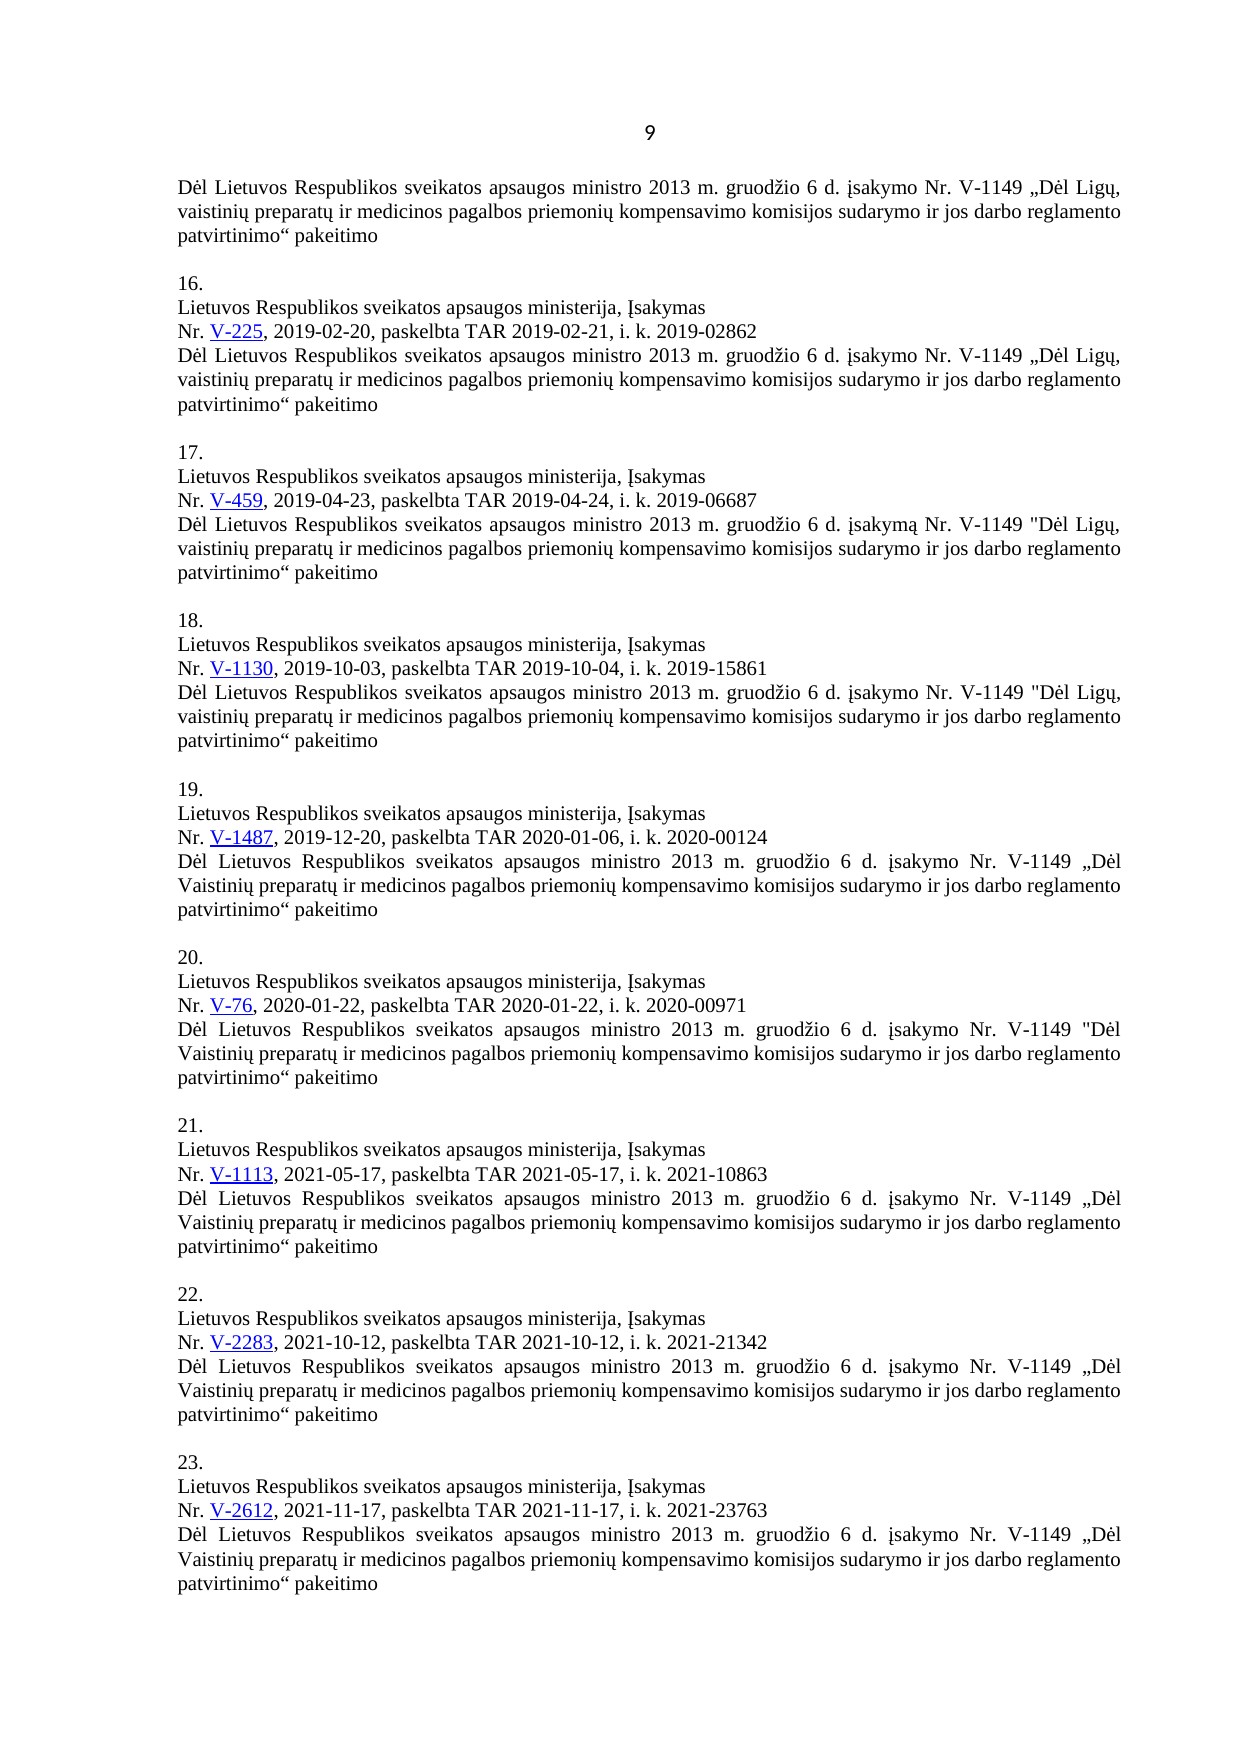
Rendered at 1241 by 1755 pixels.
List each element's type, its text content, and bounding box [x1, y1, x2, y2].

text Dėl Lietuvos Respublikos sveikatos apsaugos ministro 2013 m. gruodžio 6 d. įsakymo Nr. V-1149 „Dėl Ligų, vaistinių preparatų ir medicinos pagalbos priemonių kompensavimo komisijos sudarymo ir jos darbo reglamento patvirtinimo“ pakeitimo [177, 175, 1122, 247]
text Dėl Lietuvos Respublikos sveikatos apsaugos ministro 2013 m. gruodžio 6 d. įsakymo Nr. V-1149 „Dėl Vaistinių preparatų ir medicinos pagalbos priemonių kompensavimo komisijos sudarymo ir jos darbo reglamento patvirtinimo“ pakeitimo [177, 849, 1122, 921]
text 18. [177, 608, 1122, 632]
text 23. [177, 1450, 1122, 1474]
text 21. [177, 1113, 1122, 1137]
text Dėl Lietuvos Respublikos sveikatos apsaugos ministro 2013 m. gruodžio 6 d. įsakymo Nr. V-1149 „Dėl Ligų, vaistinių preparatų ir medicinos pagalbos priemonių kompensavimo komisijos sudarymo ir jos darbo reglamento patvirtinimo“ pakeitimo [177, 343, 1122, 416]
text Nr. V-76, 2020-01-22, paskelbta TAR 2020-01-22, i. k. 2020-00971 [177, 993, 1122, 1017]
text 20. [177, 945, 1122, 969]
text Dėl Lietuvos Respublikos sveikatos apsaugos ministro 2013 m. gruodžio 6 d. įsakymo Nr. V-1149 „Dėl Vaistinių preparatų ir medicinos pagalbos priemonių kompensavimo komisijos sudarymo ir jos darbo reglamento patvirtinimo“ pakeitimo [177, 1186, 1122, 1258]
text Lietuvos Respublikos sveikatos apsaugos ministerija, Įsakymas [177, 1474, 1122, 1498]
text 17. [177, 439, 1122, 464]
text 16. [177, 271, 1122, 295]
text Nr. V-1130, 2019-10-03, paskelbta TAR 2019-10-04, i. k. 2019-15861 [177, 656, 1122, 680]
text Dėl Lietuvos Respublikos sveikatos apsaugos ministro 2013 m. gruodžio 6 d. įsakymo Nr. V-1149 „Dėl Vaistinių preparatų ir medicinos pagalbos priemonių kompensavimo komisijos sudarymo ir jos darbo reglamento patvirtinimo“ pakeitimo [177, 1354, 1122, 1426]
text Lietuvos Respublikos sveikatos apsaugos ministerija, Įsakymas [177, 1306, 1122, 1330]
text Nr. V-1487, 2019-12-20, paskelbta TAR 2020-01-06, i. k. 2020-00124 [177, 824, 1122, 849]
text Lietuvos Respublikos sveikatos apsaugos ministerija, Įsakymas [177, 1137, 1122, 1161]
text Dėl Lietuvos Respublikos sveikatos apsaugos ministro 2013 m. gruodžio 6 d. įsakymo Nr. V-1149 "Dėl Vaistinių preparatų ir medicinos pagalbos priemonių kompensavimo komisijos sudarymo ir jos darbo reglamento patvirtinimo“ pakeitimo [177, 1017, 1122, 1089]
text Nr. V-1113, 2021-05-17, paskelbta TAR 2021-05-17, i. k. 2021-10863 [177, 1161, 1122, 1186]
text 19. [177, 776, 1122, 801]
text Nr. V-2612, 2021-11-17, paskelbta TAR 2021-11-17, i. k. 2021-23763 [177, 1498, 1122, 1522]
text Lietuvos Respublikos sveikatos apsaugos ministerija, Įsakymas [177, 969, 1122, 993]
text Nr. V-459, 2019-04-23, paskelbta TAR 2019-04-24, i. k. 2019-06687 [177, 488, 1122, 512]
text 22. [177, 1282, 1122, 1306]
text Nr. V-225, 2019-02-20, paskelbta TAR 2019-02-21, i. k. 2019-02862 [177, 319, 1122, 343]
text Lietuvos Respublikos sveikatos apsaugos ministerija, Įsakymas [177, 464, 1122, 488]
text Lietuvos Respublikos sveikatos apsaugos ministerija, Įsakymas [177, 801, 1122, 824]
text Nr. V-2283, 2021-10-12, paskelbta TAR 2021-10-12, i. k. 2021-21342 [177, 1330, 1122, 1354]
text Lietuvos Respublikos sveikatos apsaugos ministerija, Įsakymas [177, 632, 1122, 656]
text Lietuvos Respublikos sveikatos apsaugos ministerija, Įsakymas [177, 295, 1122, 319]
text Dėl Lietuvos Respublikos sveikatos apsaugos ministro 2013 m. gruodžio 6 d. įsakymą Nr. V-1149 "Dėl Ligų, vaistinių preparatų ir medicinos pagalbos priemonių kompensavimo komisijos sudarymo ir jos darbo reglamento patvirtinimo“ pakeitimo [177, 512, 1122, 584]
text Dėl Lietuvos Respublikos sveikatos apsaugos ministro 2013 m. gruodžio 6 d. įsakymo Nr. V-1149 "Dėl Ligų, vaistinių preparatų ir medicinos pagalbos priemonių kompensavimo komisijos sudarymo ir jos darbo reglamento patvirtinimo“ pakeitimo [177, 680, 1122, 752]
text Dėl Lietuvos Respublikos sveikatos apsaugos ministro 2013 m. gruodžio 6 d. įsakymo Nr. V-1149 „Dėl Vaistinių preparatų ir medicinos pagalbos priemonių kompensavimo komisijos sudarymo ir jos darbo reglamento patvirtinimo“ pakeitimo [177, 1522, 1122, 1594]
